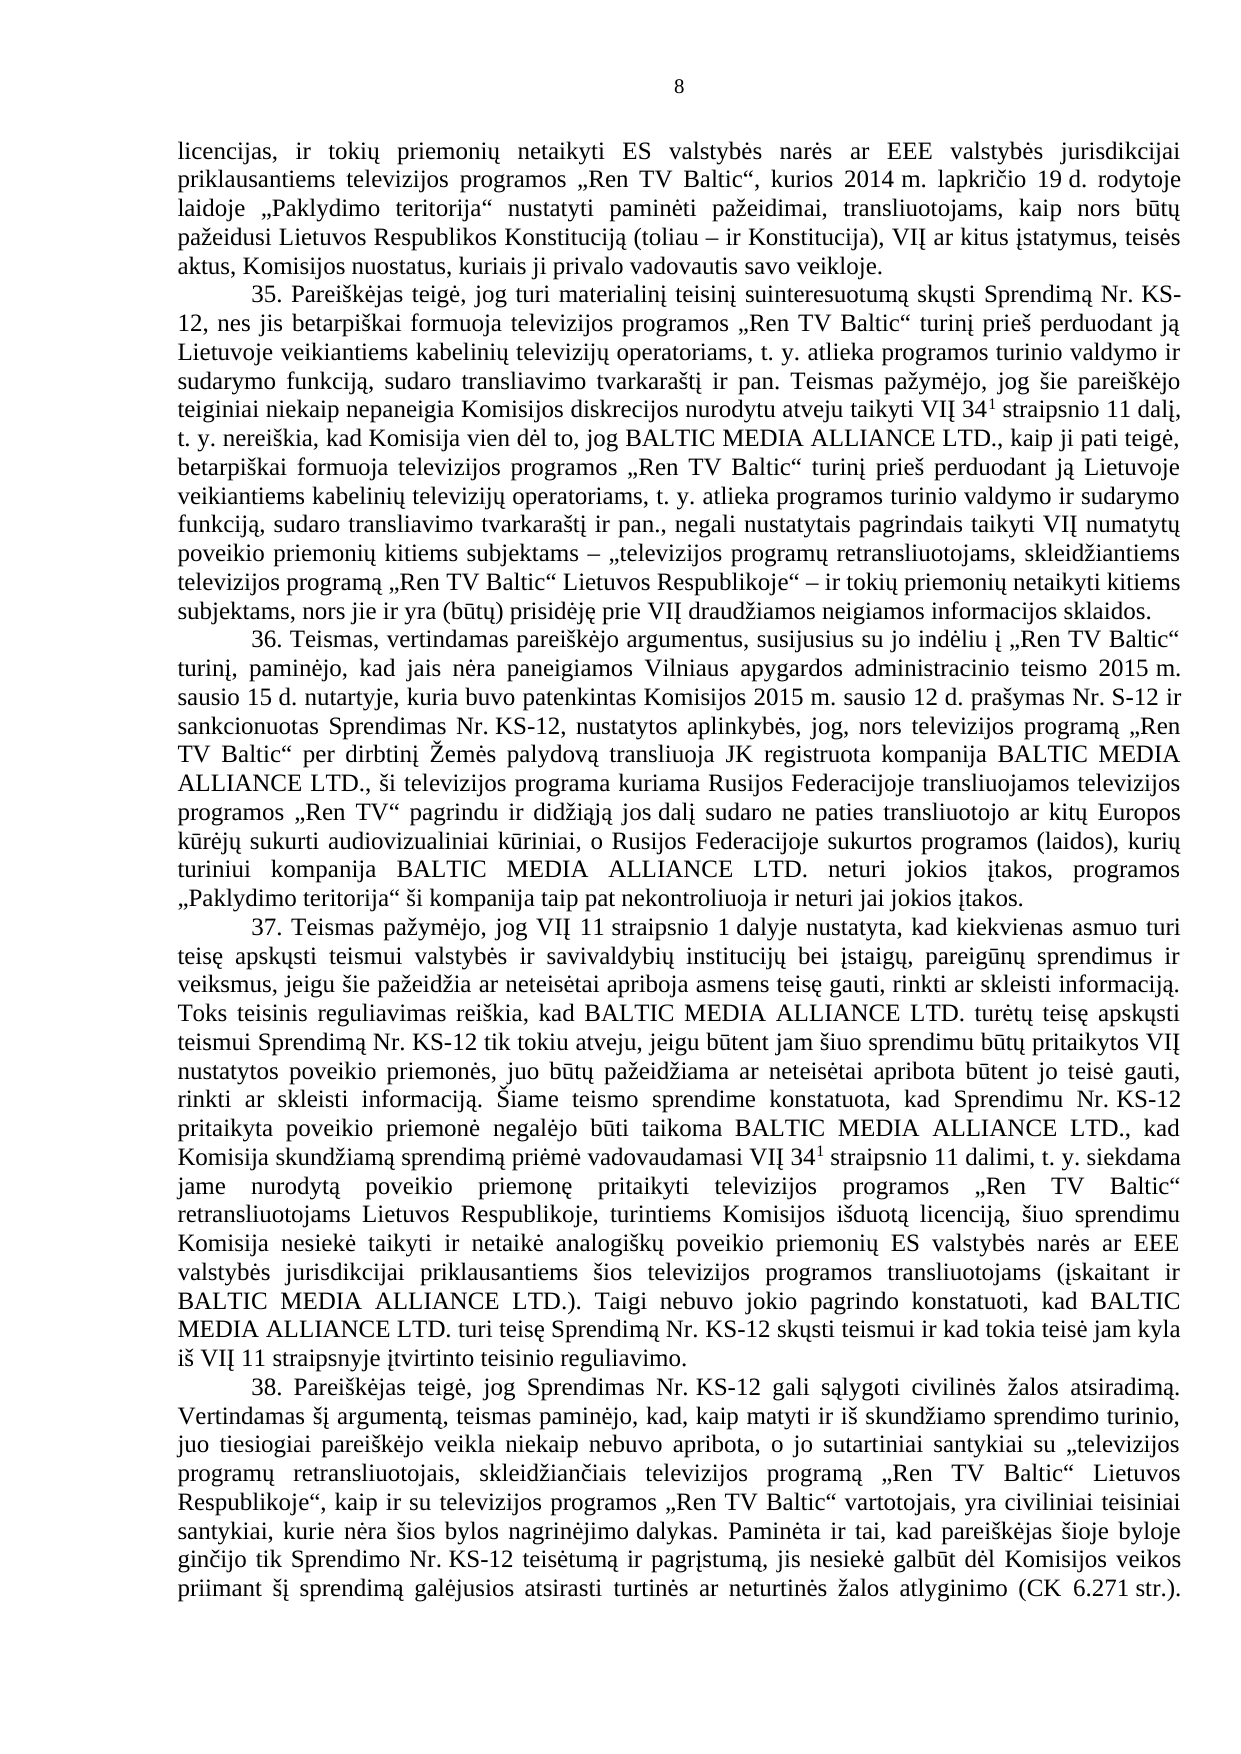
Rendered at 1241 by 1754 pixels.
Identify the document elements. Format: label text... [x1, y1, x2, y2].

text licencijas, ir tokių priemonių netaikyti ES valstybės narės ar EEE valstybės jurisdikcijai priklausantiems televizijos programos „Ren TV Baltic“, kurios 2014 m. lapkričio 19 d. rodytoje laidoje „Paklydimo teritorija“ nustatyti paminėti pažeidimai, transliuotojams, kaip nors būtų pažeidusi Lietuvos Respublikos Konstituciją (toliau – ir Konstitucija), VIĮ ar kitus įstatymus, teisės aktus, Komisijos nuostatus, kuriais ji privalo vadovautis savo veikloje. [177, 136, 1181, 279]
text 37. Teismas pažymėjo, jog VIĮ 11 straipsnio 1 dalyje nustatyta, kad kiekvienas asmuo turi teisę apskųsti teismui valstybės ir savivaldybių institucijų bei įstaigų, pareigūnų sprendimus ir veiksmus, jeigu šie pažeidžia ar neteisėtai apriboja asmens teisę gauti, rinkti ar skleisti informaciją. Toks teisinis reguliavimas reiškia, kad BALTIC MEDIA ALLIANCE LTD. turėtų teisę apskųsti teismui Sprendimą Nr. KS-12 tik tokiu atveju, jeigu būtent jam šiuo sprendimu būtų pritaikytos VIĮ nustatytos poveikio priemonės, juo būtų pažeidžiama ar neteisėtai apribota būtent jo teisė gauti, rinkti ar skleisti informaciją. Šiame teismo sprendime konstatuota, kad Sprendimu Nr. KS-12 pritaikyta poveikio priemonė negalėjo būti taikoma BALTIC MEDIA ALLIANCE LTD., kad Komisija skundžiamą sprendimą priėmė vadovaudamasi VIĮ 341 straipsnio 11 dalimi, t. y. siekdama jame nurodytą poveikio priemonę pritaikyti televizijos programos „Ren TV Baltic“ retransliuotojams Lietuvos Respublikoje, turintiems Komisijos išduotą licenciją, šiuo sprendimu Komisija nesiekė taikyti ir netaikė analogiškų poveikio priemonių ES valstybės narės ar EEE valstybės jurisdikcijai priklausantiems šios televizijos programos transliuotojams (įskaitant ir BALTIC MEDIA ALLIANCE LTD.). Taigi nebuvo jokio pagrindo konstatuoti, kad BALTIC MEDIA ALLIANCE LTD. turi teisę Sprendimą Nr. KS-12 skųsti teismui ir kad tokia teisė jam kyla iš VIĮ 11 straipsnyje įtvirtinto teisinio reguliavimo. [177, 912, 1181, 1372]
text 36. Teismas, vertindamas pareiškėjo argumentus, susijusius su jo indėliu į „Ren TV Baltic“ turinį, paminėjo, kad jais nėra paneigiamos Vilniaus apygardos administracinio teismo 2015 m. sausio 15 d. nutartyje, kuria buvo patenkintas Komisijos 2015 m. sausio 12 d. prašymas Nr. S-12 ir sankcionuotas Sprendimas Nr. KS-12, nustatytos aplinkybės, jog, nors televizijos programą „Ren TV Baltic“ per dirbtinį Žemės palydovą transliuoja JK registruota kompanija BALTIC MEDIA ALLIANCE LTD., ši televizijos programa kuriama Rusijos Federacijoje transliuojamos televizijos programos „Ren TV“ pagrindu ir didžiąją jos dalį sudaro ne paties transliuotojo ar kitų Europos kūrėjų sukurti audiovizualiniai kūriniai, o Rusijos Federacijoje sukurtos programos (laidos), kurių turiniui kompanija BALTIC MEDIA ALLIANCE LTD. neturi jokios įtakos, programos „Paklydimo teritorija“ ši kompanija taip pat nekontroliuoja ir neturi jai jokios įtakos. [177, 624, 1181, 912]
text 35. Pareiškėjas teigė, jog turi materialinį teisinį suinteresuotumą skųsti Sprendimą Nr. KS-12, nes jis betarpiškai formuoja televizijos programos „Ren TV Baltic“ turinį prieš perduodant ją Lietuvoje veikiantiems kabelinių televizijų operatoriams, t. y. atlieka programos turinio valdymo ir sudarymo funkciją, sudaro transliavimo tvarkaraštį ir pan. Teismas pažymėjo, jog šie pareiškėjo teiginiai niekaip nepaneigia Komisijos diskrecijos nurodytu atveju taikyti VIĮ 341 straipsnio 11 dalį, t. y. nereiškia, kad Komisija vien dėl to, jog BALTIC MEDIA ALLIANCE LTD., kaip ji pati teigė, betarpiškai formuoja televizijos programos „Ren TV Baltic“ turinį prieš perduodant ją Lietuvoje veikiantiems kabelinių televizijų operatoriams, t. y. atlieka programos turinio valdymo ir sudarymo funkciją, sudaro transliavimo tvarkaraštį ir pan., negali nustatytais pagrindais taikyti VIĮ numatytų poveikio priemonių kitiems subjektams – „televizijos programų retransliuotojams, skleidžiantiems televizijos programą „Ren TV Baltic“ Lietuvos Respublikoje“ – ir tokių priemonių netaikyti kitiems subjektams, nors jie ir yra (būtų) prisidėję prie VIĮ draudžiamos neigiamos informacijos sklaidos. [177, 279, 1181, 624]
text 38. Pareiškėjas teigė, jog Sprendimas Nr. KS-12 gali sąlygoti civilinės žalos atsiradimą. Vertindamas šį argumentą, teismas paminėjo, kad, kaip matyti ir iš skundžiamo sprendimo turinio, juo tiesiogiai pareiškėjo veikla niekaip nebuvo apribota, o jo sutartiniai santykiai su „televizijos programų retransliuotojais, skleidžiančiais televizijos programą „Ren TV Baltic“ Lietuvos Respublikoje“, kaip ir su televizijos programos „Ren TV Baltic“ vartotojais, yra civiliniai teisiniai santykiai, kurie nėra šios bylos nagrinėjimo dalykas. Paminėta ir tai, kad pareiškėjas šioje byloje ginčijo tik Sprendimo Nr. KS-12 teisėtumą ir pagrįstumą, jis nesiekė galbūt dėl Komisijos veikos priimant šį sprendimą galėjusios atsirasti turtinės ar neturtinės žalos atlyginimo (CK 6.271 str.). [177, 1372, 1181, 1602]
